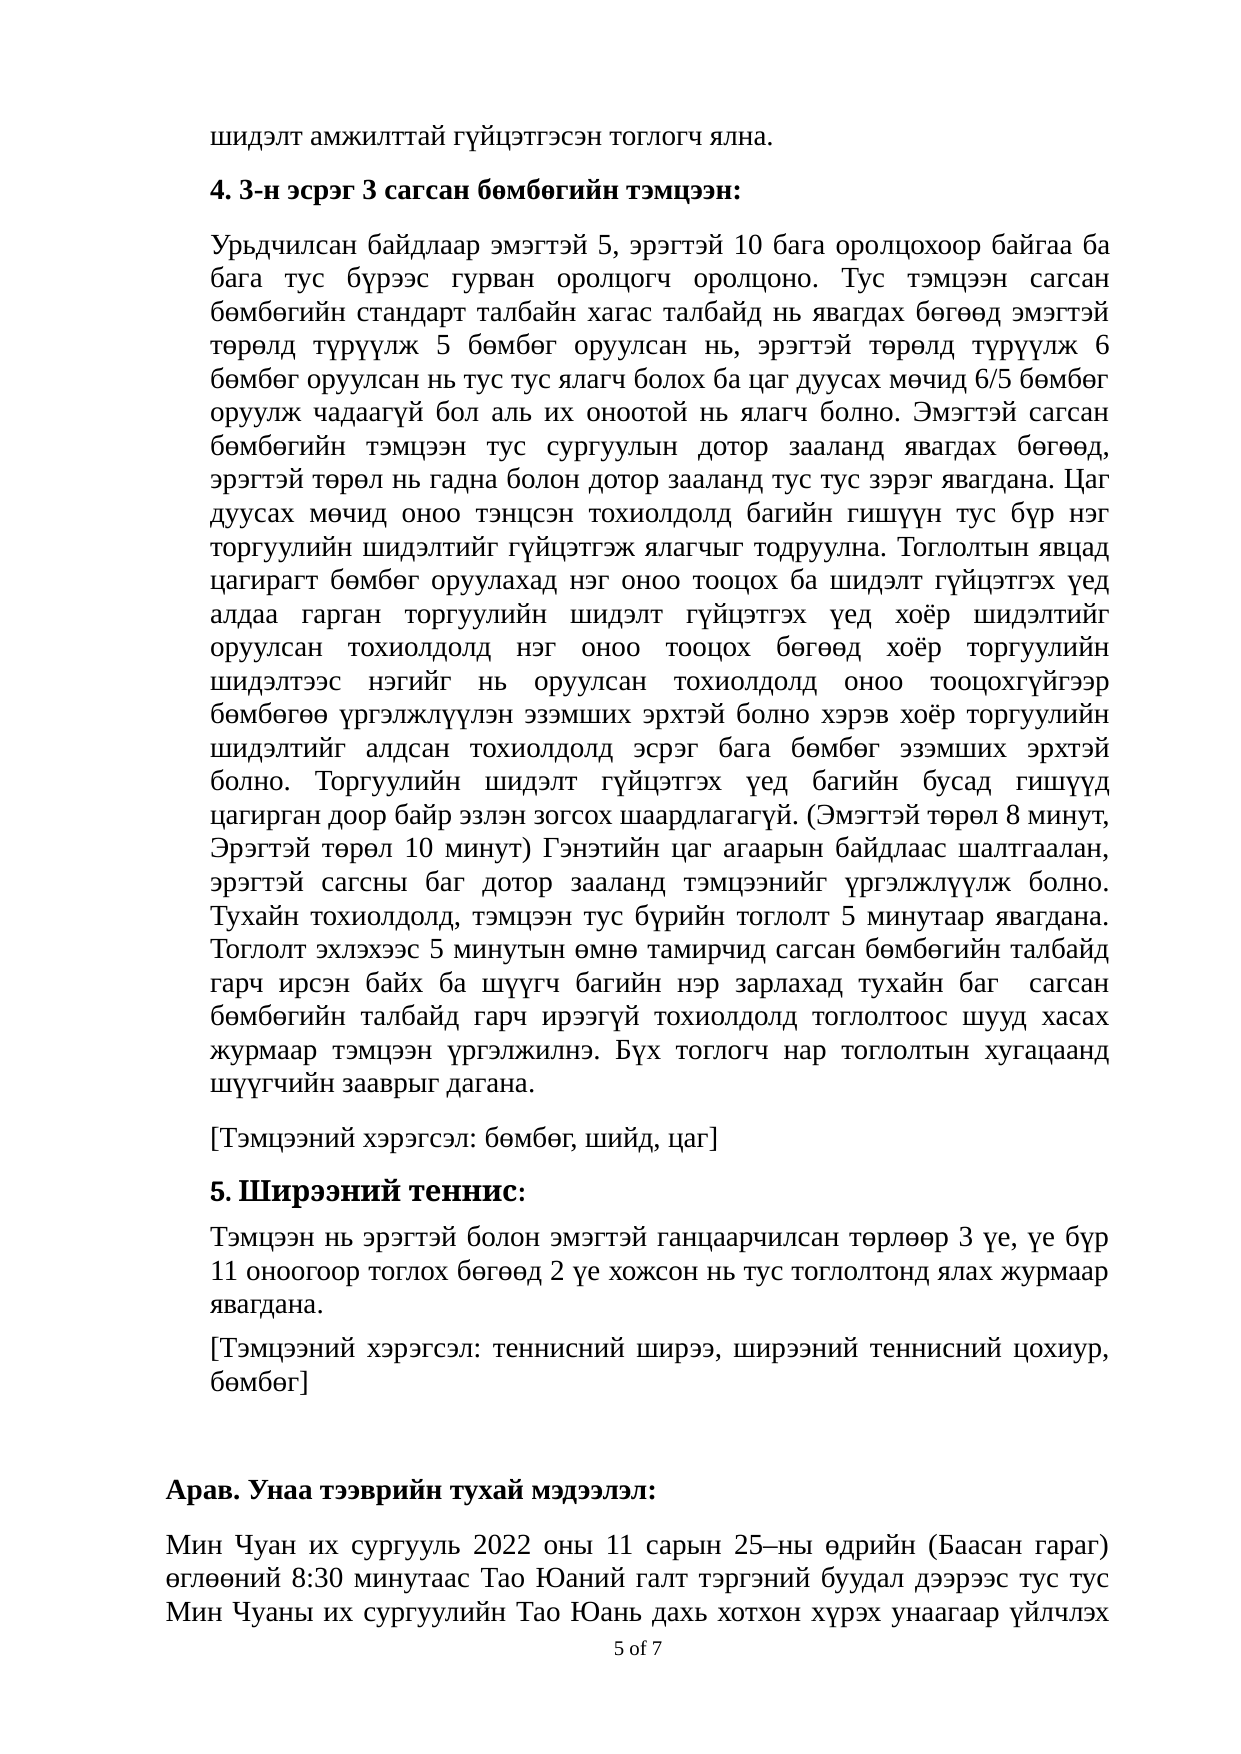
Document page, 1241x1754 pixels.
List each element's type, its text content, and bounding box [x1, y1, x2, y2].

text Урьдчилсан байдлаар эмэгтэй 5, эрэгтэй 10 бага оролцохоор байгаа ба бага тус бүрээс гурван оролцогч оролцоно. Тус тэмцээн сагсан бөмбөгийн стандарт талбайн хагас талбайд нь явагдах бөгөөд эмэгтэй төрөлд түрүүлж 5 бөмбөг оруулсан нь, эрэгтэй төрөлд түрүүлж 6 бөмбөг оруулсан нь тус тус ялагч болох ба цаг дуусах мөчид 6/5 бөмбөг оруулж чадаагүй бол аль их оноотой нь ялагч болно. Эмэгтэй сагсан бөмбөгийн тэмцээн туc сургуулын дотор зааланд явагдах бөгөөд, эрэгтэй төрөл нь гадна болон дотор зааланд тус тус зэрэг явагдана. Цаг дуусах мөчид оноо тэнцсэн тохиолдолд багийн гишүүн тус бүр нэг торгуулийн шидэлтийг гүйцэтгэж ялагчыг тодруулна. Тоглолтын явцад цагирагт бөмбөг оруулахад нэг оноо тооцох ба шидэлт гүйцэтгэх үед алдаа гарган торгуулийн шидэлт гүйцэтгэх үед хоёр шидэлтийг оруулсан тохиолдолд нэг оноо тооцох бөгөөд хоёр торгуулийн шидэлтээс нэгийг нь оруулсан тохиолдолд оноо тооцохгүйгээр бөмбөгөө үргэлжлүүлэн эзэмших эрхтэй болно хэрэв хоёр торгуулийн шидэлтийг алдсан тохиолдолд эсрэг бага бөмбөг эзэмших эрхтэй болно. Торгуулийн шидэлт гүйцэтгэх үед багийн бусад гишүүд цагирган доор байр эзлэн зогсох шаардлагагүй. (Эмэгтэй төрөл 8 минут, Эрэгтэй төрөл 10 минут) Гэнэтийн цаг агаарын байдлаас шалтгаалан, эрэгтэй сагсны баг дотор зааланд тэмцээнийг үргэлжлүүлж болно. Тухайн тохиолдолд, тэмцээн тус бүрийн тоглолт 5 минутаар явагдана. Тоглолт эхлэхээс 5 минутын өмнө тамирчид сагсан бөмбөгийн талбайд гарч ирсэн байx ба шүүгч багийн нэр зарлахад тухайн баг сагсан бөмбөгийн талбайд гарч ирээгүй тохиолдолд тоглолтоос шууд хасах журмаар тэмцээн үргэлжилнэ. Бүх тоглогч нар тоглолтын хугацаанд шүүгчийн зааврыг дагана. [210, 227, 1110, 652]
text 4. 3-н эсрэг 3 сагсан бөмбөгийн тэмцээн: [210, 172, 1110, 206]
text шидэлт амжилттай гүйцэтгэсэн тоглогч ялна. [210, 118, 1110, 152]
text [Тэмцээний хэрэгсэл: теннисний ширээ, ширээний теннисний цохиур, бөмбөг] [210, 1330, 1110, 1397]
text Арав. Унаа тээврийн тухай мэдээлэл: [165, 1472, 1110, 1506]
text Мин Чуан их сургууль 2022 оны 11 сарын 25–ны өдрийн (Баасан гараг) өглөөний 8:30 минутаас Тао Юаний галт тэргэний буудал дээрээс тус тус Мин Чуаны их сургуулийн Тао Юань дахь хотхон хүрэх унаагаар үйлчлэх [165, 1527, 1110, 1627]
text Тэмцээн нь эрэгтэй болон эмэгтэй ганцаарчилсан төрлөөр 3 үе, үе бүр 11 оноогоор тоглох бөгөөд 2 үе хожсон нь тус тоглолтонд ялах журмаар явагдана. [210, 1219, 1110, 1320]
text 5. Ширээний теннис: [210, 1174, 1110, 1209]
text [Тэмцээний хэрэгсэл: бөмбөг, шийд, цаг] [210, 1120, 1110, 1153]
